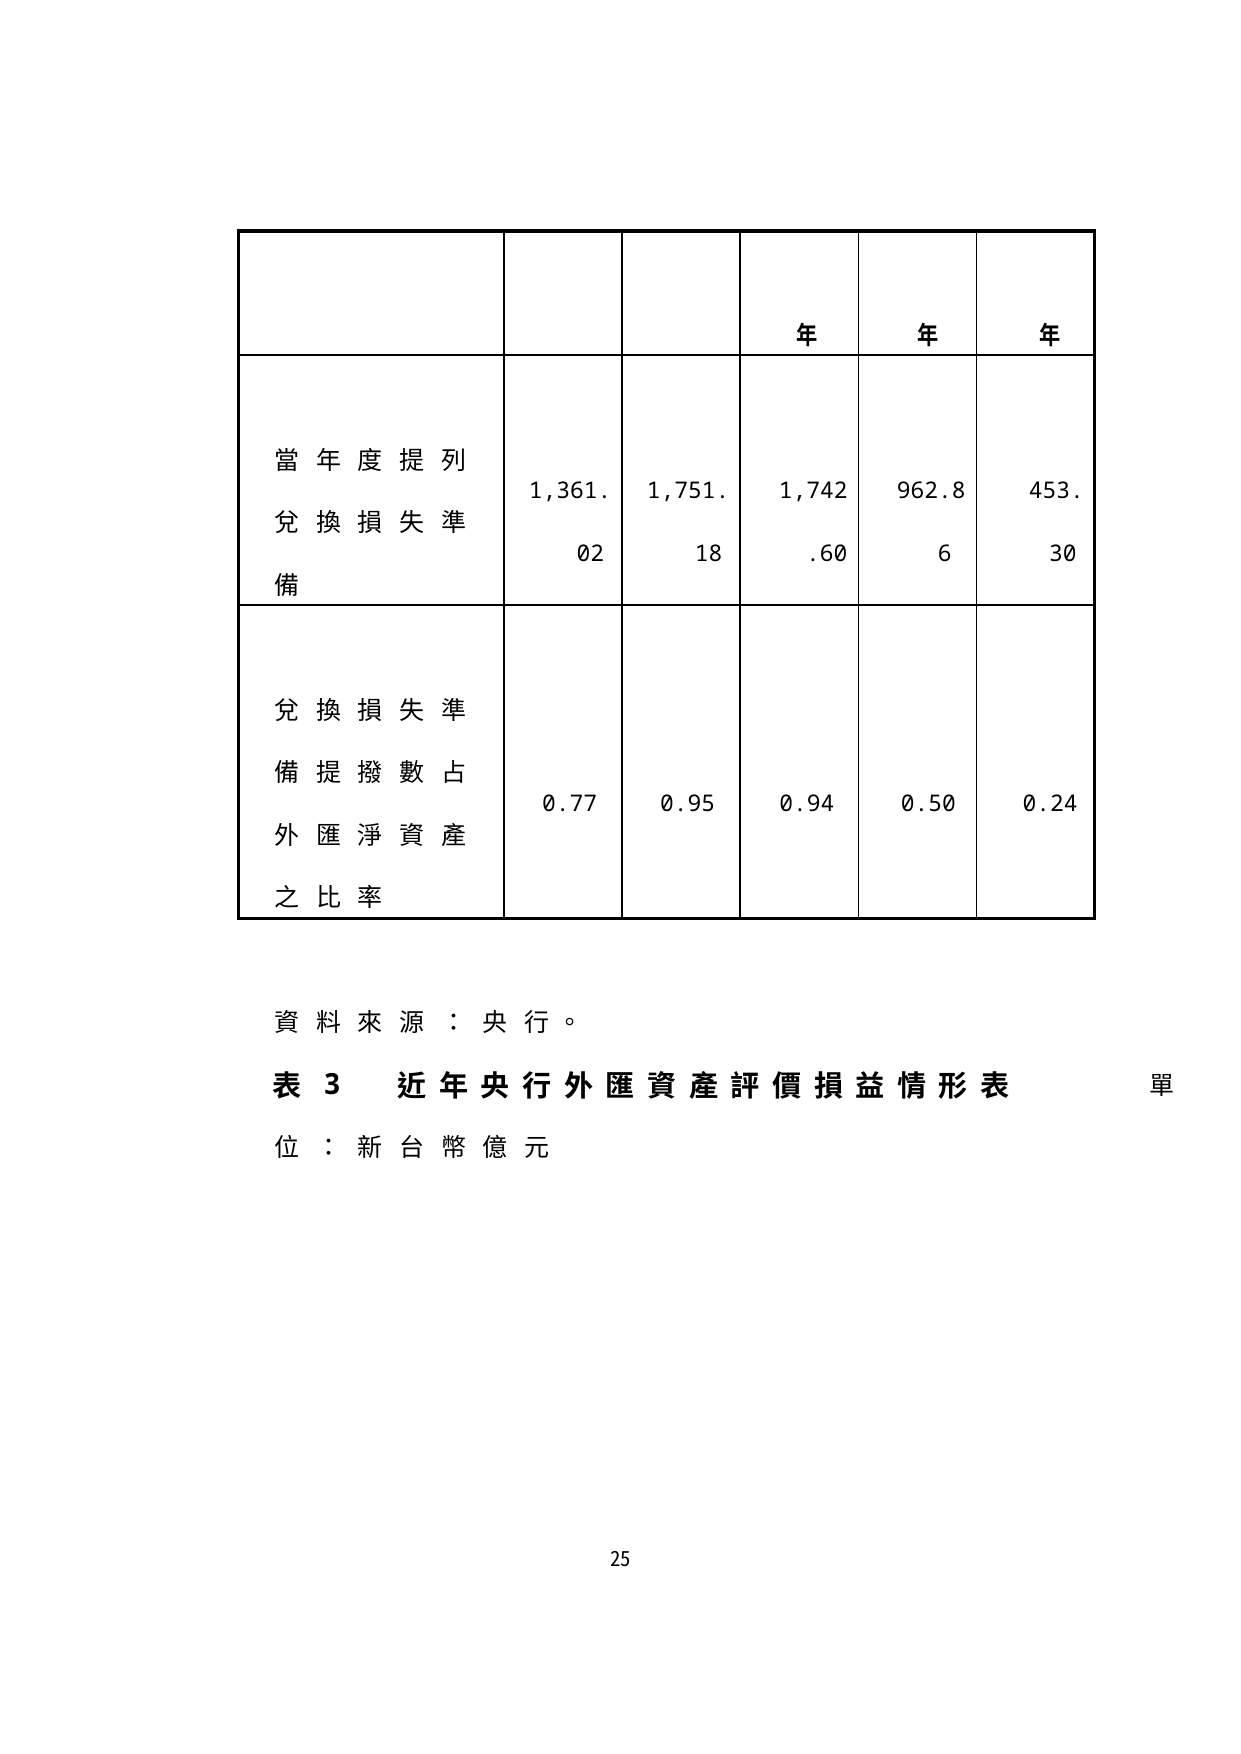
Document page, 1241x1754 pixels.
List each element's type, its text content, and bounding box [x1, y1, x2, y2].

table_header [240, 233, 503, 354]
table_cell 0.77 [505, 606, 621, 917]
table_header 年 [977, 233, 1093, 354]
table_cell 0.94 [741, 606, 858, 917]
text 資料來源：央行。 [227, 979, 1077, 1042]
text 表3 近年央行外匯資產評價損益情形表 單位：新台幣億元 [227, 1042, 1195, 1167]
table_header [623, 233, 739, 354]
table_cell 0.95 [623, 606, 739, 917]
table_cell 0.24 [977, 606, 1093, 917]
table_header 年 [859, 233, 976, 354]
table_cell 962.86 [859, 356, 976, 604]
table_header [505, 233, 621, 354]
table_cell 0.50 [859, 606, 976, 917]
table_cell 當年度提列兌換損失準備 [240, 356, 503, 604]
table_cell 兌換損失準備提撥數占外匯淨資產之比率 [240, 606, 503, 917]
table_header 年 [741, 233, 858, 354]
table_cell 453.30 [977, 356, 1093, 604]
table_cell 1,361.02 [505, 356, 621, 604]
table_cell 1,742.60 [741, 356, 858, 604]
table_cell 1,751.18 [623, 356, 739, 604]
